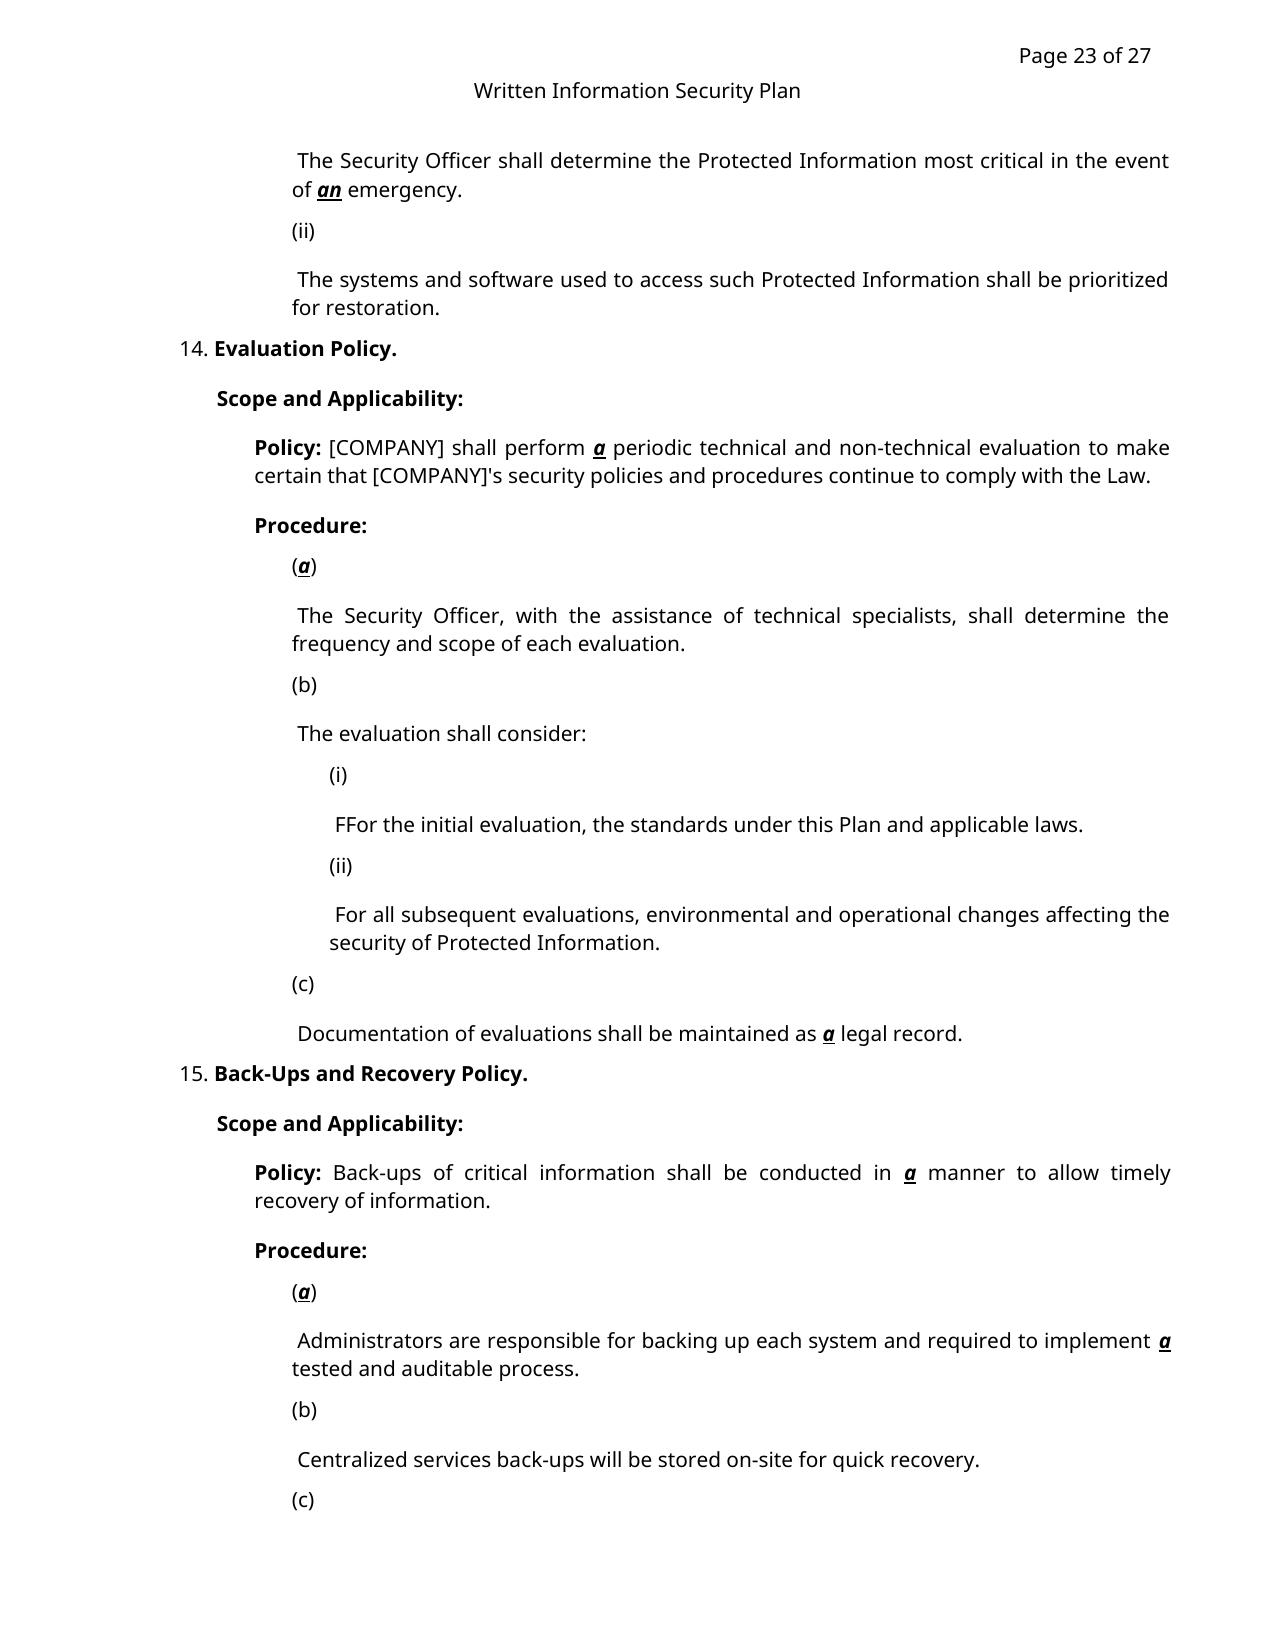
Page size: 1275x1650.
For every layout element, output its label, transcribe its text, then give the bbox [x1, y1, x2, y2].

subtitle 15. Back-Ups and Recovery Policy. [179, 1059, 1171, 1088]
text (a) [292, 1277, 1171, 1305]
text Procedure: [254, 511, 1171, 539]
text Administrators are responsible for backing up each system and required to implement a tested and auditable process. [292, 1326, 1171, 1383]
text (c) [292, 1486, 1171, 1514]
text Documentation of evaluations shall be maintained as a legal record. [292, 1019, 1171, 1047]
text (b) [292, 1395, 1171, 1424]
text (b) [292, 670, 1171, 699]
text (ii) [329, 851, 1171, 879]
text Policy: Back-ups of critical information shall be conducted in a manner to allow timely recovery of information. [254, 1158, 1171, 1215]
text The evaluation shall consider: [292, 719, 1171, 748]
text (i) [329, 761, 1171, 789]
text Scope and Applicability: [217, 384, 1171, 412]
text Scope and Applicability: [217, 1109, 1171, 1137]
text (ii) [292, 216, 1171, 244]
subtitle 14. Evaluation Policy. [179, 334, 1171, 363]
text Centralized services back-ups will be stored on-site for quick recovery. [292, 1445, 1171, 1473]
text For all subsequent evaluations, environmental and operational changes affecting the security of Protected Information. [329, 900, 1171, 957]
text The Security Officer, with the assistance of technical specialists, shall determine the frequency and scope of each evaluation. [292, 601, 1171, 658]
text (a) [292, 552, 1171, 580]
text FFor the initial evaluation, the standards under this Plan and applicable laws. [329, 810, 1171, 838]
text The Security Officer shall determine the Protected Information most critical in the event of an emergency. [292, 146, 1171, 203]
text Policy: [COMPANY] shall perform a periodic technical and non-technical evaluation to make certain that [COMPANY]'s security policies and procedures continue to comply with the Law. [254, 433, 1171, 490]
text The systems and software used to access such Protected Information shall be prioritized for restoration. [292, 265, 1171, 322]
text (c) [292, 969, 1171, 998]
text Procedure: [254, 1236, 1171, 1264]
